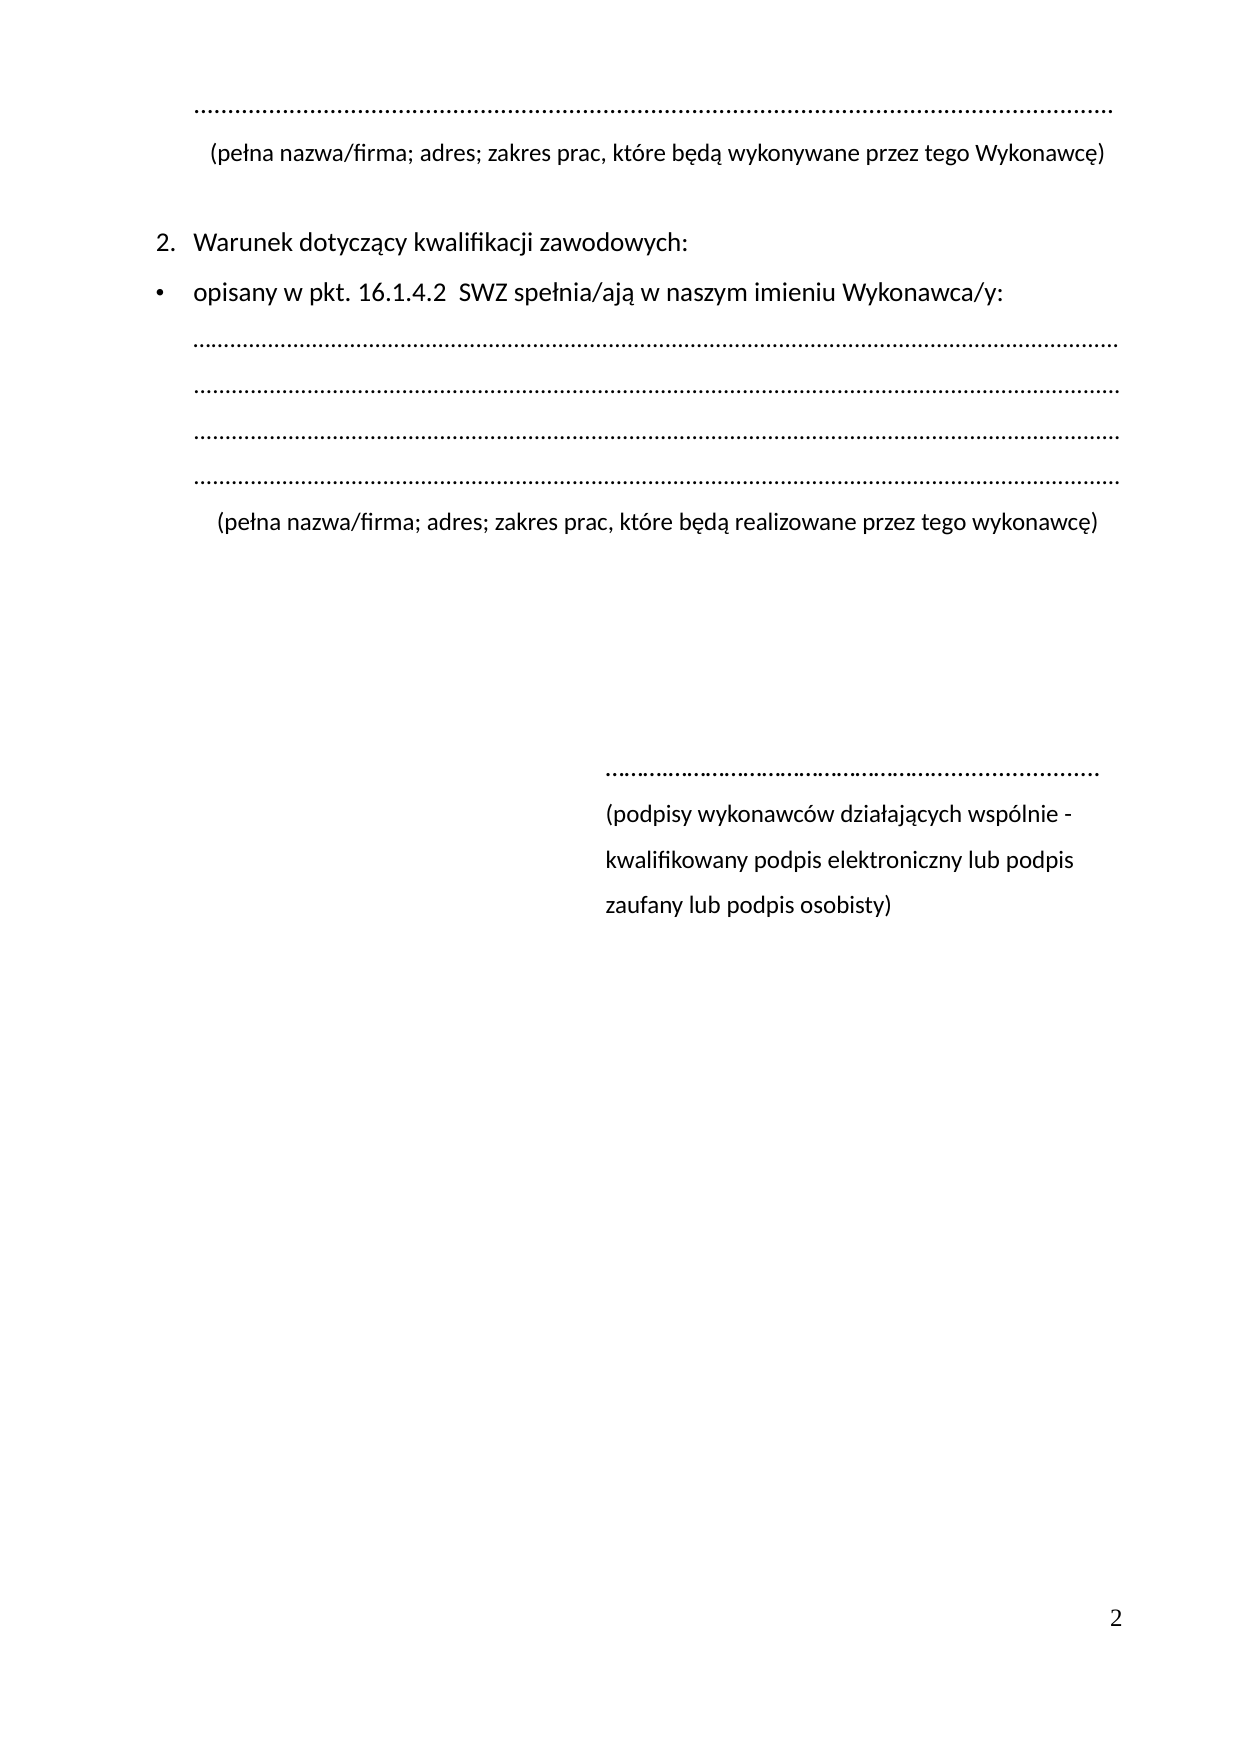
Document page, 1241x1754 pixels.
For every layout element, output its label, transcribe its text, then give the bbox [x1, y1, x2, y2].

list (pełna nazwa/firma; adres; zakres prac, które będą wykonywane przez tego Wykonawcę) [156, 137, 1122, 167]
list opisany w pkt. 16.1.4.2 SWZ spełnia/ają w naszym imieniu Wykonawca/y: …......................................................................................................................................................................................................................................................................................................................................................................................................................................................................................................................................................................................................... [156, 275, 1122, 491]
list (pełna nazwa/firma; adres; zakres prac, które będą realizowane przez tego wykonawcę) [156, 506, 1122, 537]
list ....................................................................................................................................... [156, 87, 1122, 120]
list Warunek dotyczący kwalifikacji zawodowych: [156, 226, 1122, 259]
text ……….…………………………………….........................(podpisy wykonawców działających wspólnie - kwalifikowany podpis elektroniczny lub podpis zaufany lub podpis osobisty) [605, 750, 1122, 920]
